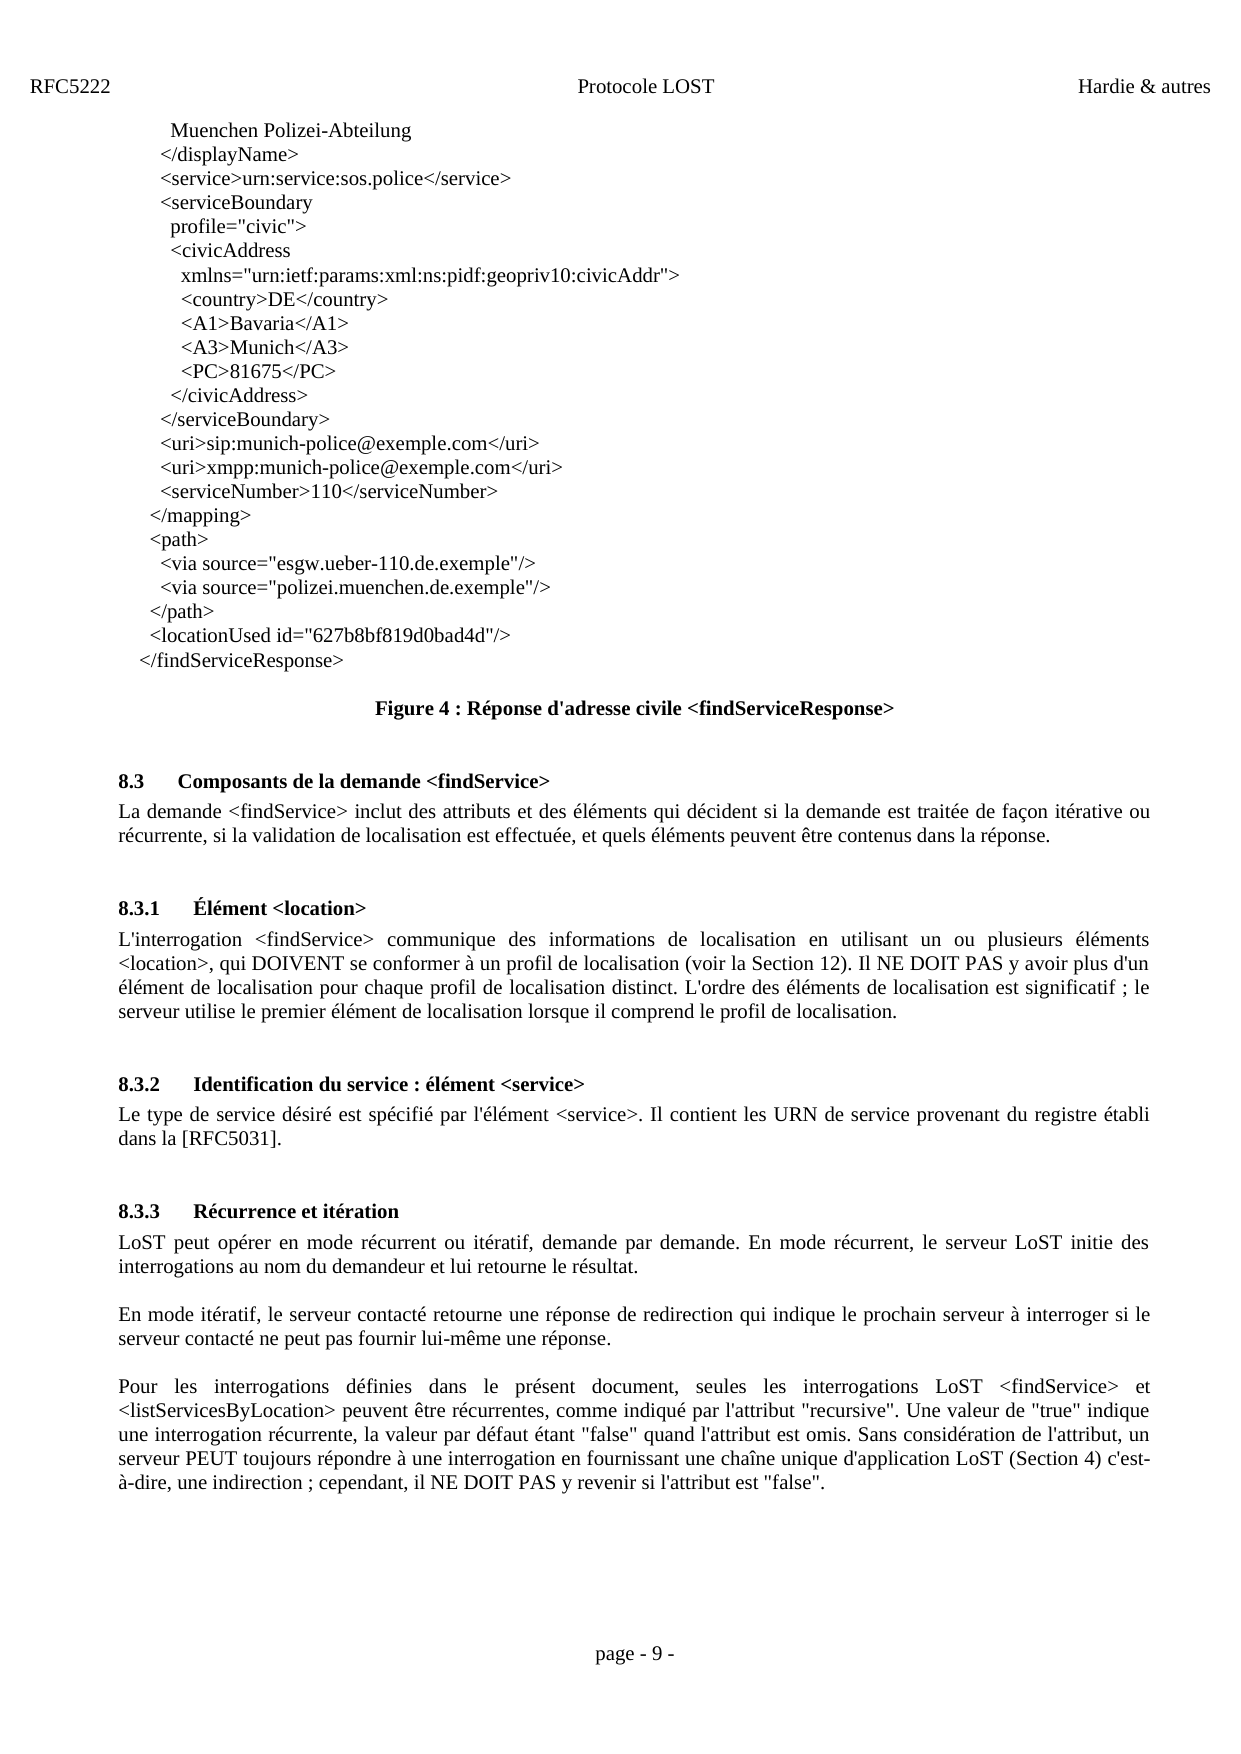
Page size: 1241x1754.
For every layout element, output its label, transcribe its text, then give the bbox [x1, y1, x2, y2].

text </path> [118, 599, 1152, 623]
subtitle 8.3.3 Récurrence et itération [118, 1199, 1152, 1223]
text <via source="esgw.ueber-110.de.exemple"/> [118, 551, 1152, 575]
text </serviceBoundary> [118, 407, 1152, 431]
text </mapping> [118, 503, 1152, 527]
text <A3>Munich</A3> [118, 335, 1152, 359]
text <service>urn:service:sos.police</service> [118, 166, 1152, 190]
text Pour les interrogations définies dans le présent document, seules les interrogations LoST <findService> et <listServicesByLocation> peuvent être récurrentes, comme indiqué par l'attribut "recursive". Une valeur de "true" indique une interrogation récurrente, la valeur par défaut étant "false" quand l'attribut est omis. Sans considération de l'attribut, un serveur PEUT toujours répondre à une interrogation en fournissant une chaîne unique d'application LoST (Section 4) c'est-à-dire, une indirection ; cependant, il NE DOIT PAS y revenir si l'attribut est "false". [118, 1374, 1152, 1494]
subtitle 8.3.1 Élément <location> [118, 896, 1152, 920]
text <serviceBoundary [118, 190, 1152, 214]
text Muenchen Polizei-Abteilung [118, 118, 1152, 142]
text <locationUsed id="627b8bf819d0bad4d"/> [118, 623, 1152, 647]
text L'interrogation <findService> communique des informations de localisation en utilisant un ou plusieurs éléments <location>, qui DOIVENT se conformer à un profil de localisation (voir la Section 12). Il NE DOIT PAS y avoir plus d'un élément de localisation pour chaque profil de localisation distinct. L'ordre des éléments de localisation est significatif ; le serveur utilise le premier élément de localisation lorsque il comprend le profil de localisation. [118, 927, 1152, 1023]
text <via source="polizei.muenchen.de.exemple"/> [118, 575, 1152, 599]
text <country>DE</country> [118, 287, 1152, 311]
text <A1>Bavaria</A1> [118, 311, 1152, 335]
text </findServiceResponse> [118, 647, 1152, 672]
subtitle 8.3 Composants de la demande <findService> [118, 769, 1152, 793]
text <serviceNumber>110</serviceNumber> [118, 479, 1152, 503]
text LoST peut opérer en mode récurrent ou itératif, demande par demande. En mode récurrent, le serveur LoST initie des interrogations au nom du demandeur et lui retourne le résultat. [118, 1230, 1152, 1278]
text </displayName> [118, 142, 1152, 166]
text </civicAddress> [118, 383, 1152, 407]
text profile="civic"> [118, 214, 1152, 238]
text <civicAddress [118, 238, 1152, 262]
text <PC>81675</PC> [118, 359, 1152, 383]
text <uri>sip:munich-police@exemple.com</uri> [118, 431, 1152, 455]
subtitle 8.3.2 Identification du service : élément <service> [118, 1072, 1152, 1096]
text La demande <findService> inclut des attributs et des éléments qui décident si la demande est traitée de façon itérative ou récurrente, si la validation de localisation est effectuée, et quels éléments peuvent être contenus dans la réponse. [118, 799, 1152, 847]
text <path> [118, 527, 1152, 551]
text Le type de service désiré est spécifié par l'élément <service>. Il contient les URN de service provenant du registre établi dans la [RFC5031]. [118, 1102, 1152, 1150]
text <uri>xmpp:munich-police@exemple.com</uri> [118, 455, 1152, 479]
subtitle Figure 4 : Réponse d'adresse civile <findServiceResponse> [118, 696, 1152, 720]
text En mode itératif, le serveur contacté retourne une réponse de redirection qui indique le prochain serveur à interroger si le serveur contacté ne peut pas fournir lui-même une réponse. [118, 1302, 1152, 1350]
text xmlns="urn:ietf:params:xml:ns:pidf:geopriv10:civicAddr"> [118, 262, 1152, 287]
